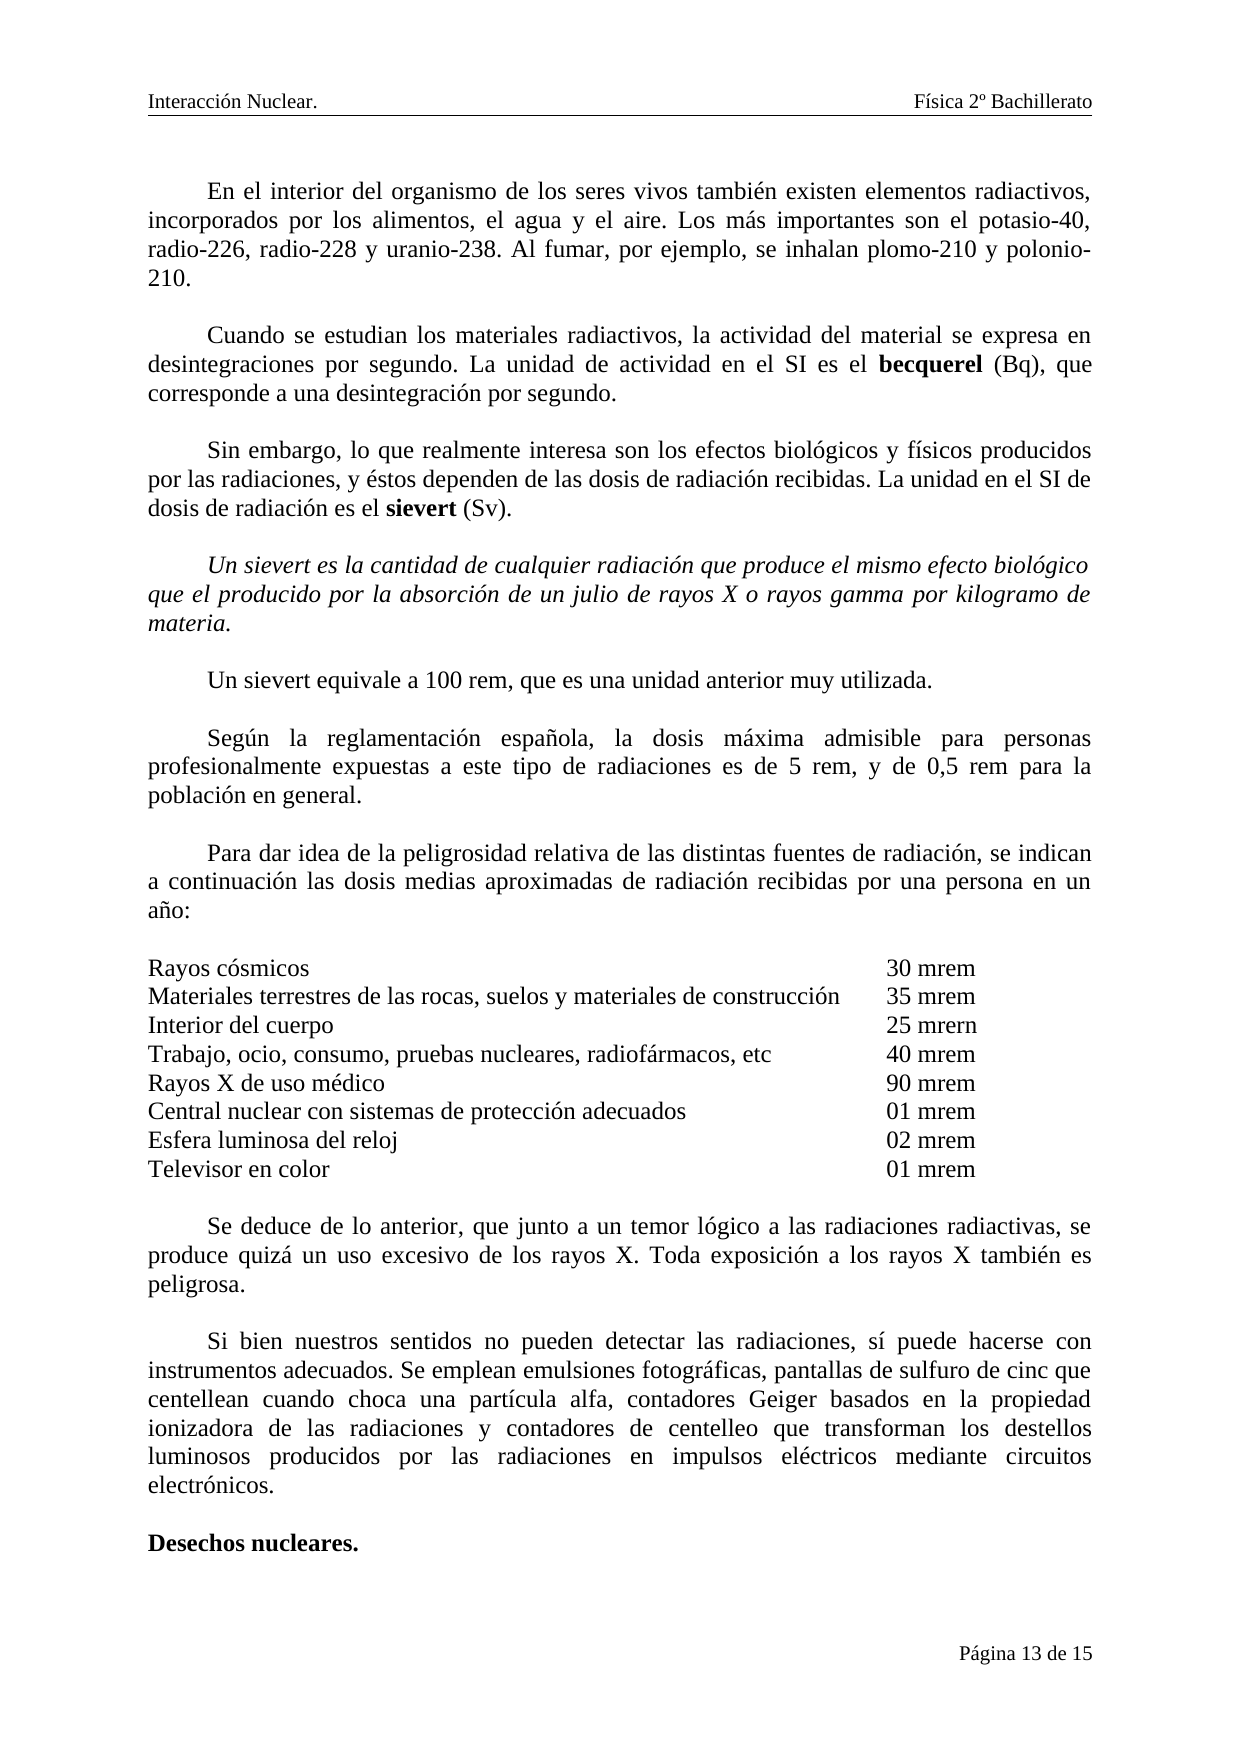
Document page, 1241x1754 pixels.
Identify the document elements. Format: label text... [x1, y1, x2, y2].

text Sin embargo, lo que realmente interesa son los efectos biológicos y físicos producidos por las radiaciones, y éstos dependen de las dosis de radiación recibidas. La unidad en el SI de dosis de radiación es el sievert (Sv). [148, 435, 1092, 521]
text Desechos nucleares. [148, 1528, 1092, 1556]
text Cuando se estudian los materiales radiactivos, la actividad del material se expresa en desintegraciones por segundo. La unidad de actividad en el SI es el becquerel (Bq), que corresponde a una desintegración por segundo. [148, 320, 1092, 406]
text Interior del cuerpo 25 mrern [148, 1010, 1092, 1039]
text Central nuclear con sistemas de protección adecuados 01 mrem [148, 1096, 1092, 1125]
text Rayos X de uso médico 90 mrem [148, 1068, 1092, 1096]
text Rayos cósmicos 30 mrem [148, 953, 1092, 981]
text Esfera luminosa del reloj 02 mrem [148, 1125, 1092, 1154]
text Un sievert equivale a 100 rem, que es una unidad anterior muy utilizada. [148, 665, 1092, 694]
text Para dar idea de la peligrosidad relativa de las distintas fuentes de radiación, se indican a continuación las dosis medias aproximadas de radiación recibidas por una persona en un año: [148, 838, 1092, 924]
text En el interior del organismo de los seres vivos también existen elementos radiactivos, incorporados por los alimentos, el agua y el aire. Los más importantes son el potasio-40, radio-226, radio-228 y uranio-238. Al fumar, por ejemplo, se inhalan plomo-210 y polonio-210. [148, 176, 1092, 291]
text Si bien nuestros sentidos no pueden detectar las radiaciones, sí puede hacerse con instrumentos adecuados. Se emplean emulsiones fotográficas, pantallas de sulfuro de cinc que centellean cuando choca una partícula alfa, contadores Geiger basados en la propiedad ionizadora de las radiaciones y contadores de centelleo que transforman los destellos luminosos producidos por las radiaciones en impulsos eléctricos mediante circuitos electrónicos. [148, 1326, 1092, 1499]
text Trabajo, ocio, consumo, pruebas nucleares, radiofármacos, etc 40 mrem [148, 1039, 1092, 1068]
text Materiales terrestres de las rocas, suelos y materiales de construcción 35 mrem [148, 981, 1092, 1010]
text Un sievert es la cantidad de cualquier radiación que produce el mismo efecto biológico que el producido por la absorción de un julio de rayos X o rayos gamma por kilogramo de materia. [148, 550, 1092, 636]
text Televisor en color 01 mrem [148, 1154, 1092, 1183]
text Según la reglamentación española, la dosis máxima admisible para personas profesionalmente expuestas a este tipo de radiaciones es de 5 rem, y de 0,5 rem para la población en general. [148, 723, 1092, 809]
text Se deduce de lo anterior, que junto a un temor lógico a las radiaciones radiactivas, se produce quizá un uso excesivo de los rayos X. Toda exposición a los rayos X también es peligrosa. [148, 1211, 1092, 1298]
